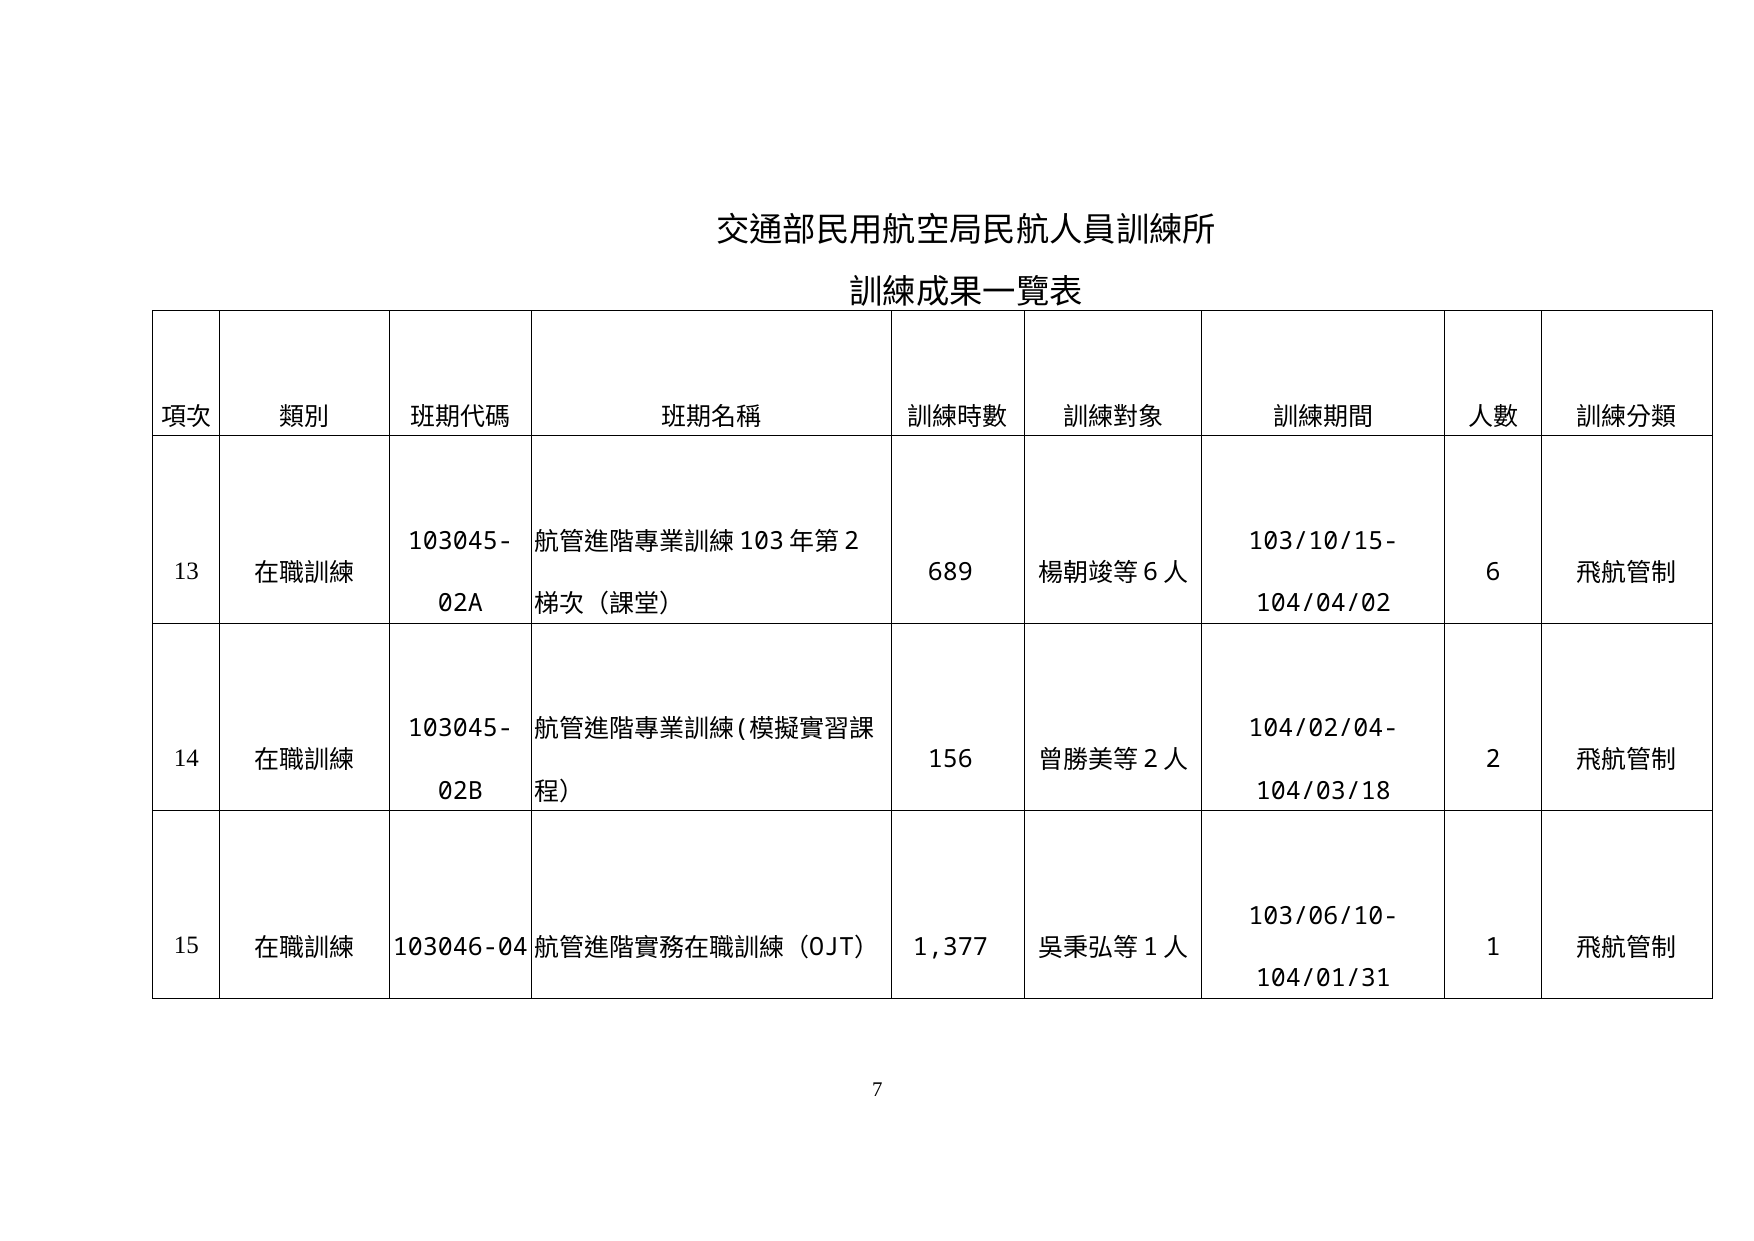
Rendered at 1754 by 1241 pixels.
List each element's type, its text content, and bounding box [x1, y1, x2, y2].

table_cell 14 [153, 624, 219, 810]
table_cell 訓練成果一覽表 [220, 248, 1712, 310]
table_cell 103/06/10-104/01/31 [1202, 811, 1444, 998]
table_header 交通部民用航空局民航人員訓練所 [220, 185, 1712, 248]
table_cell 在職訓練 [220, 624, 389, 810]
table_cell [153, 248, 219, 310]
table_cell 689 [892, 436, 1024, 623]
table_cell 班期代碼 [390, 311, 531, 435]
table_cell 航管進階專業訓練103年第2梯次（課堂） [532, 436, 891, 623]
table_cell 班期名稱 [532, 311, 891, 435]
table_cell 楊朝竣等6人 [1025, 436, 1201, 623]
table_cell 15 [153, 811, 219, 998]
table_cell 1 [1445, 811, 1541, 998]
table_cell 在職訓練 [220, 436, 389, 623]
table_cell 104/02/04-104/03/18 [1202, 624, 1444, 810]
table_cell 103/10/15-104/04/02 [1202, 436, 1444, 623]
table_header [153, 185, 219, 248]
table_cell 航管進階專業訓練(模擬實習課程） [532, 624, 891, 810]
table_cell 航管進階實務在職訓練（OJT） [532, 811, 891, 998]
table_cell 6 [1445, 436, 1541, 623]
table_cell 訓練對象 [1025, 311, 1201, 435]
table_cell 訓練時數 [892, 311, 1024, 435]
table_cell 13 [153, 436, 219, 623]
table_cell 在職訓練 [220, 811, 389, 998]
table_cell 訓練期間 [1202, 311, 1444, 435]
table_cell 訓練分類 [1542, 311, 1712, 435]
table_cell 項次 [153, 311, 219, 435]
table_cell 飛航管制 [1542, 811, 1712, 998]
table_cell 吳秉弘等1人 [1025, 811, 1201, 998]
table_cell 類別 [220, 311, 389, 435]
table_cell 2 [1445, 624, 1541, 810]
table_cell 飛航管制 [1542, 436, 1712, 623]
table_cell 103046-04 [390, 811, 531, 998]
table_cell 曾勝美等2人 [1025, 624, 1201, 810]
table_cell 103045-02B [390, 624, 531, 810]
table_cell 156 [892, 624, 1024, 810]
table_cell 人數 [1445, 311, 1541, 435]
table_cell 103045-02A [390, 436, 531, 623]
table_cell 1,377 [892, 811, 1024, 998]
table_cell 飛航管制 [1542, 624, 1712, 810]
